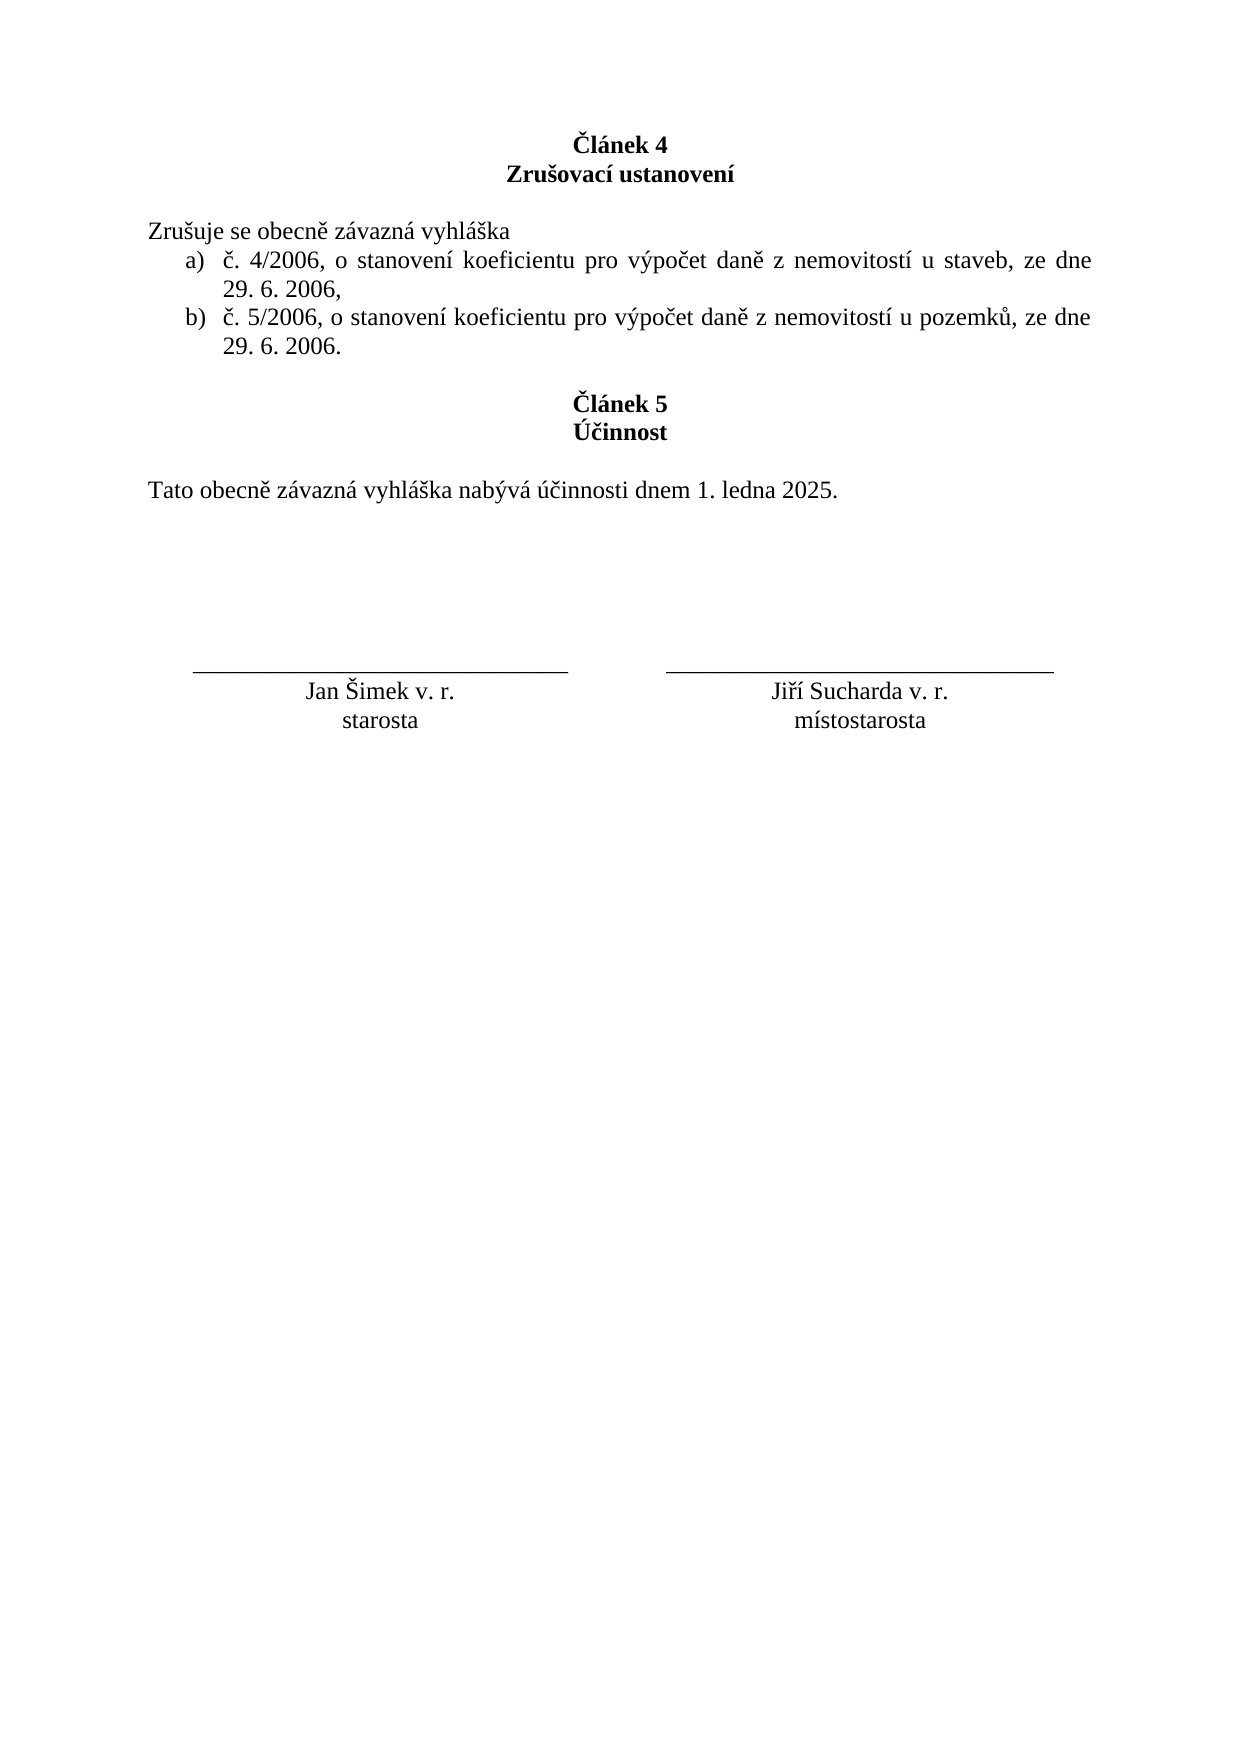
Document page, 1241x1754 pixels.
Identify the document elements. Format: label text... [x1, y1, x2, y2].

table_cell Jiří Sucharda v. r. místostarosta [620, 676, 1100, 734]
text Tato obecně závazná vyhláška nabývá účinnosti dnem 1. ledna 2025. [148, 475, 1092, 504]
table_cell Jan Šimek v. r. starosta [140, 676, 620, 734]
text Zrušovací ustanovení [148, 159, 1092, 187]
text Zrušuje se obecně závazná vyhláška [148, 216, 1092, 245]
text Článek 4 [148, 130, 1092, 159]
list č. 4/2006, o stanovení koeficientu pro výpočet daně z nemovitostí u staveb, ze dne 29. 6. 2006, [185, 245, 1092, 302]
table_header _______________________________ [620, 648, 1100, 676]
text Článek 5 [148, 389, 1092, 417]
list č. 5/2006, o stanovení koeficientu pro výpočet daně z nemovitostí u pozemků, ze dne 29. 6. 2006. [185, 302, 1092, 360]
table_header ______________________________ [140, 648, 620, 676]
text Účinnost [148, 417, 1092, 446]
